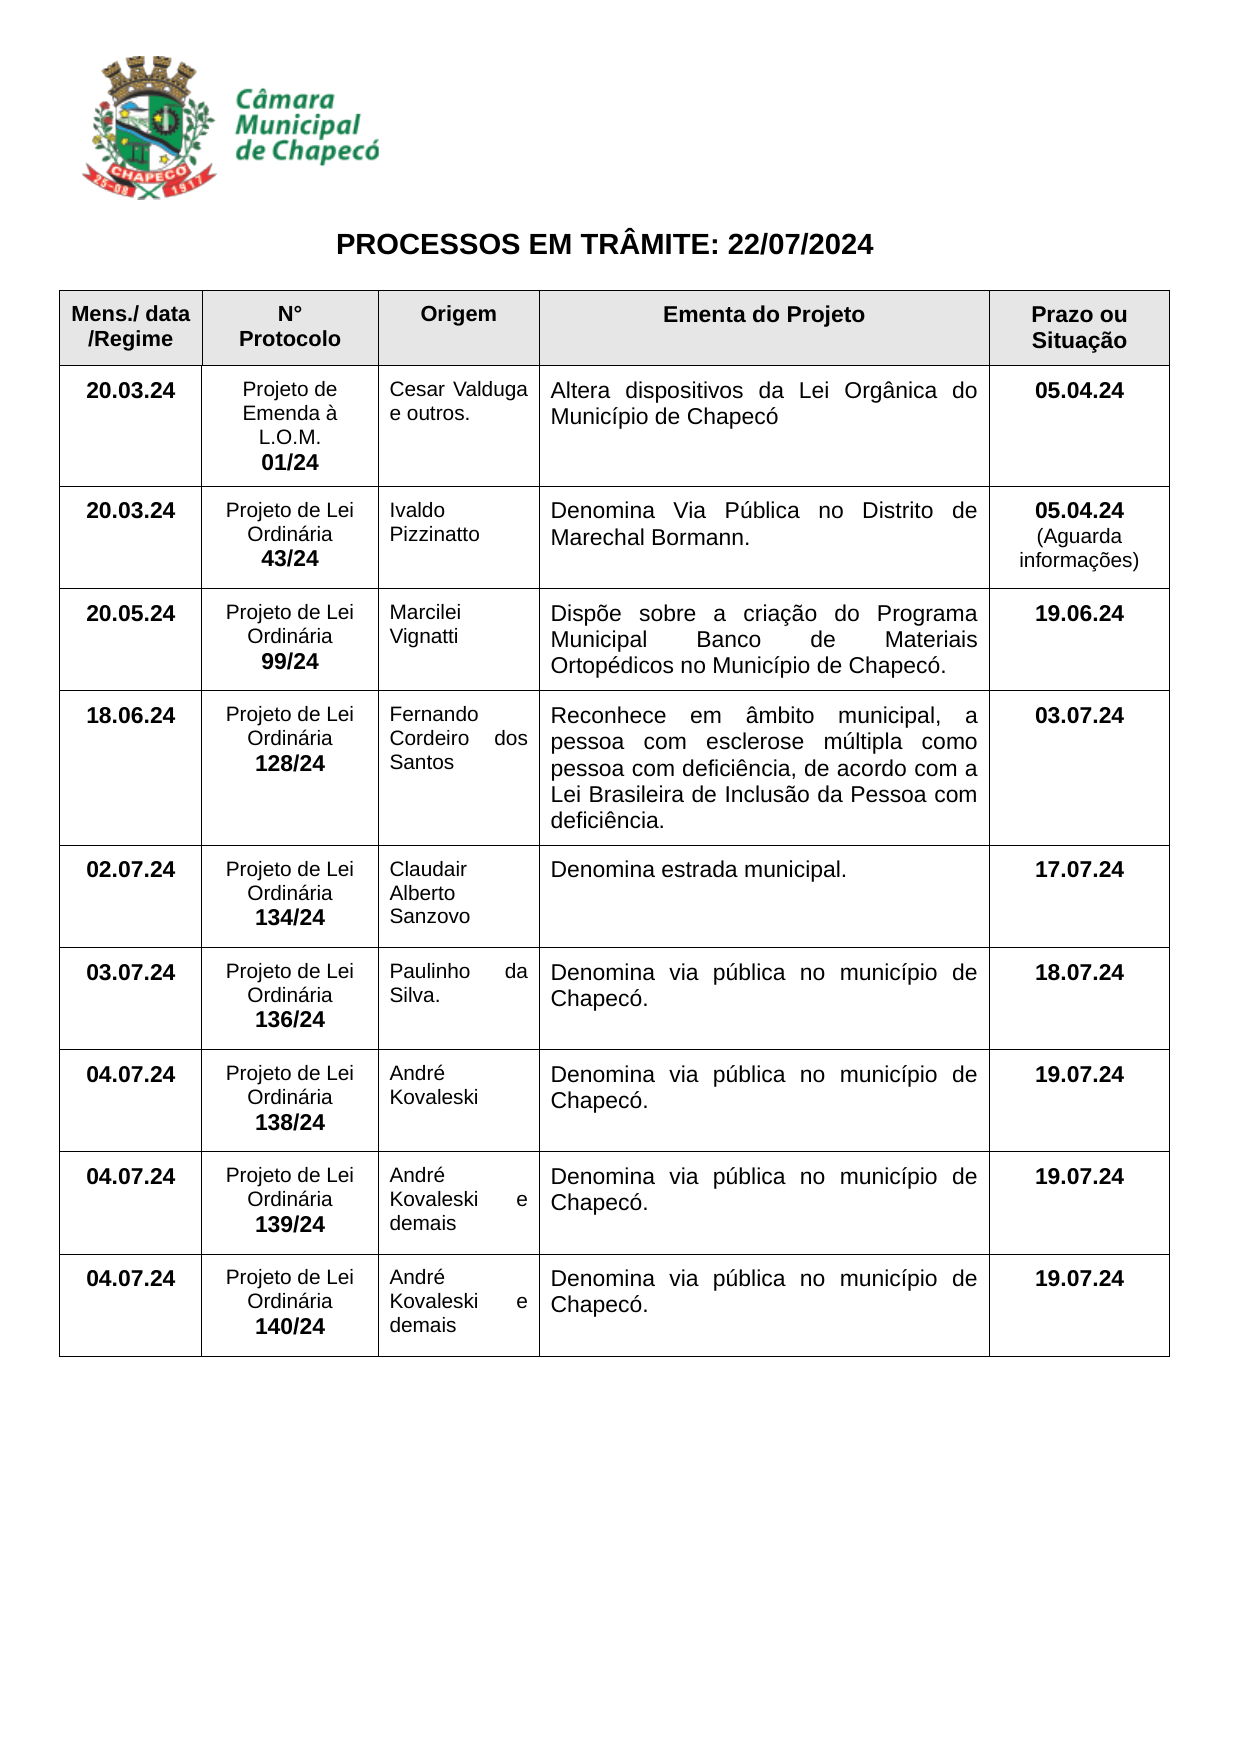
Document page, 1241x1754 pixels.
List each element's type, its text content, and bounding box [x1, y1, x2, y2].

table_cell Denomina via pública no município de Chapecó. [540, 1152, 989, 1254]
table_cell Dispõe sobre a criação do Programa Municipal Banco de Materiais Ortopédicos no Município de Chapecó. [540, 589, 989, 690]
table_header Prazo ou Situação [990, 291, 1169, 365]
table_cell 04.07.24 [60, 1152, 201, 1254]
table_cell Cesar Valduga e outros. [379, 366, 539, 486]
table_header Mens./ data /Regime [60, 291, 202, 365]
table_cell 19.06.24 [990, 589, 1169, 690]
table_cell 17.07.24 [990, 846, 1169, 947]
picture [81, 56, 379, 200]
table_cell Projeto de Lei Ordinária 140/24 [202, 1255, 378, 1356]
table_cell Projeto de Lei Ordinária 43/24 [202, 487, 378, 588]
table_cell 05.04.24 (Aguarda informações) [990, 487, 1169, 588]
table_cell Claudair Alberto Sanzovo [379, 846, 539, 947]
table_cell Projeto de Lei Ordinária 138/24 [202, 1050, 378, 1151]
table_cell Projeto de Lei Ordinária 134/24 [202, 846, 378, 947]
table_cell 20.03.24 [60, 366, 201, 486]
table_cell Projeto de Lei Ordinária 99/24 [202, 589, 378, 690]
table_cell 03.07.24 [60, 948, 201, 1049]
table_header N° Protocolo [203, 291, 378, 365]
table_cell 19.07.24 [990, 1255, 1169, 1356]
table_header Origem [379, 291, 539, 365]
table_cell 18.07.24 [990, 948, 1169, 1049]
table_cell Ivaldo Pizzinatto [379, 487, 539, 588]
table_cell Projeto de Lei Ordinária 136/24 [202, 948, 378, 1049]
table_cell Denomina via pública no município de Chapecó. [540, 1255, 989, 1356]
table_cell André Kovaleski [379, 1050, 539, 1151]
table_cell Denomina estrada municipal. [540, 846, 989, 947]
table_cell 19.07.24 [990, 1050, 1169, 1151]
table_cell 20.03.24 [60, 487, 201, 588]
table_header Ementa do Projeto [540, 291, 989, 365]
table_cell Reconhece em âmbito municipal, a pessoa com esclerose múltipla como pessoa com deficiência, de acordo com a Lei Brasileira de Inclusão da Pessoa com deficiência. [540, 691, 989, 845]
table_cell 20.05.24 [60, 589, 201, 690]
table_cell Fernando Cordeiro dos Santos [379, 691, 539, 845]
table_cell 05.04.24 [990, 366, 1169, 486]
table_cell 19.07.24 [990, 1152, 1169, 1254]
table_cell 03.07.24 [990, 691, 1169, 845]
table_cell 18.06.24 [60, 691, 201, 845]
table_cell 02.07.24 [60, 846, 201, 947]
subtitle PROCESSOS EM TRÂMITE: 22/07/2024 [65, 227, 1145, 261]
table_cell Denomina via pública no município de Chapecó. [540, 1050, 989, 1151]
table_cell 04.07.24 [60, 1050, 201, 1151]
table_cell Projeto de Lei Ordinária 128/24 [202, 691, 378, 845]
table_cell Paulinho da Silva. [379, 948, 539, 1049]
table_cell Marcilei Vignatti [379, 589, 539, 690]
table_cell Denomina via pública no município de Chapecó. [540, 948, 989, 1049]
table_cell Projeto de Emenda à L.O.M. 01/24 [202, 366, 378, 486]
table_cell André Kovaleski e demais [379, 1255, 539, 1356]
table_cell André Kovaleski e demais [379, 1152, 539, 1254]
table_cell 04.07.24 [60, 1255, 201, 1356]
table_cell Projeto de Lei Ordinária 139/24 [202, 1152, 378, 1254]
table_cell Denomina Via Pública no Distrito de Marechal Bormann. [540, 487, 989, 588]
table_cell Altera dispositivos da Lei Orgânica do Município de Chapecó [540, 366, 989, 486]
